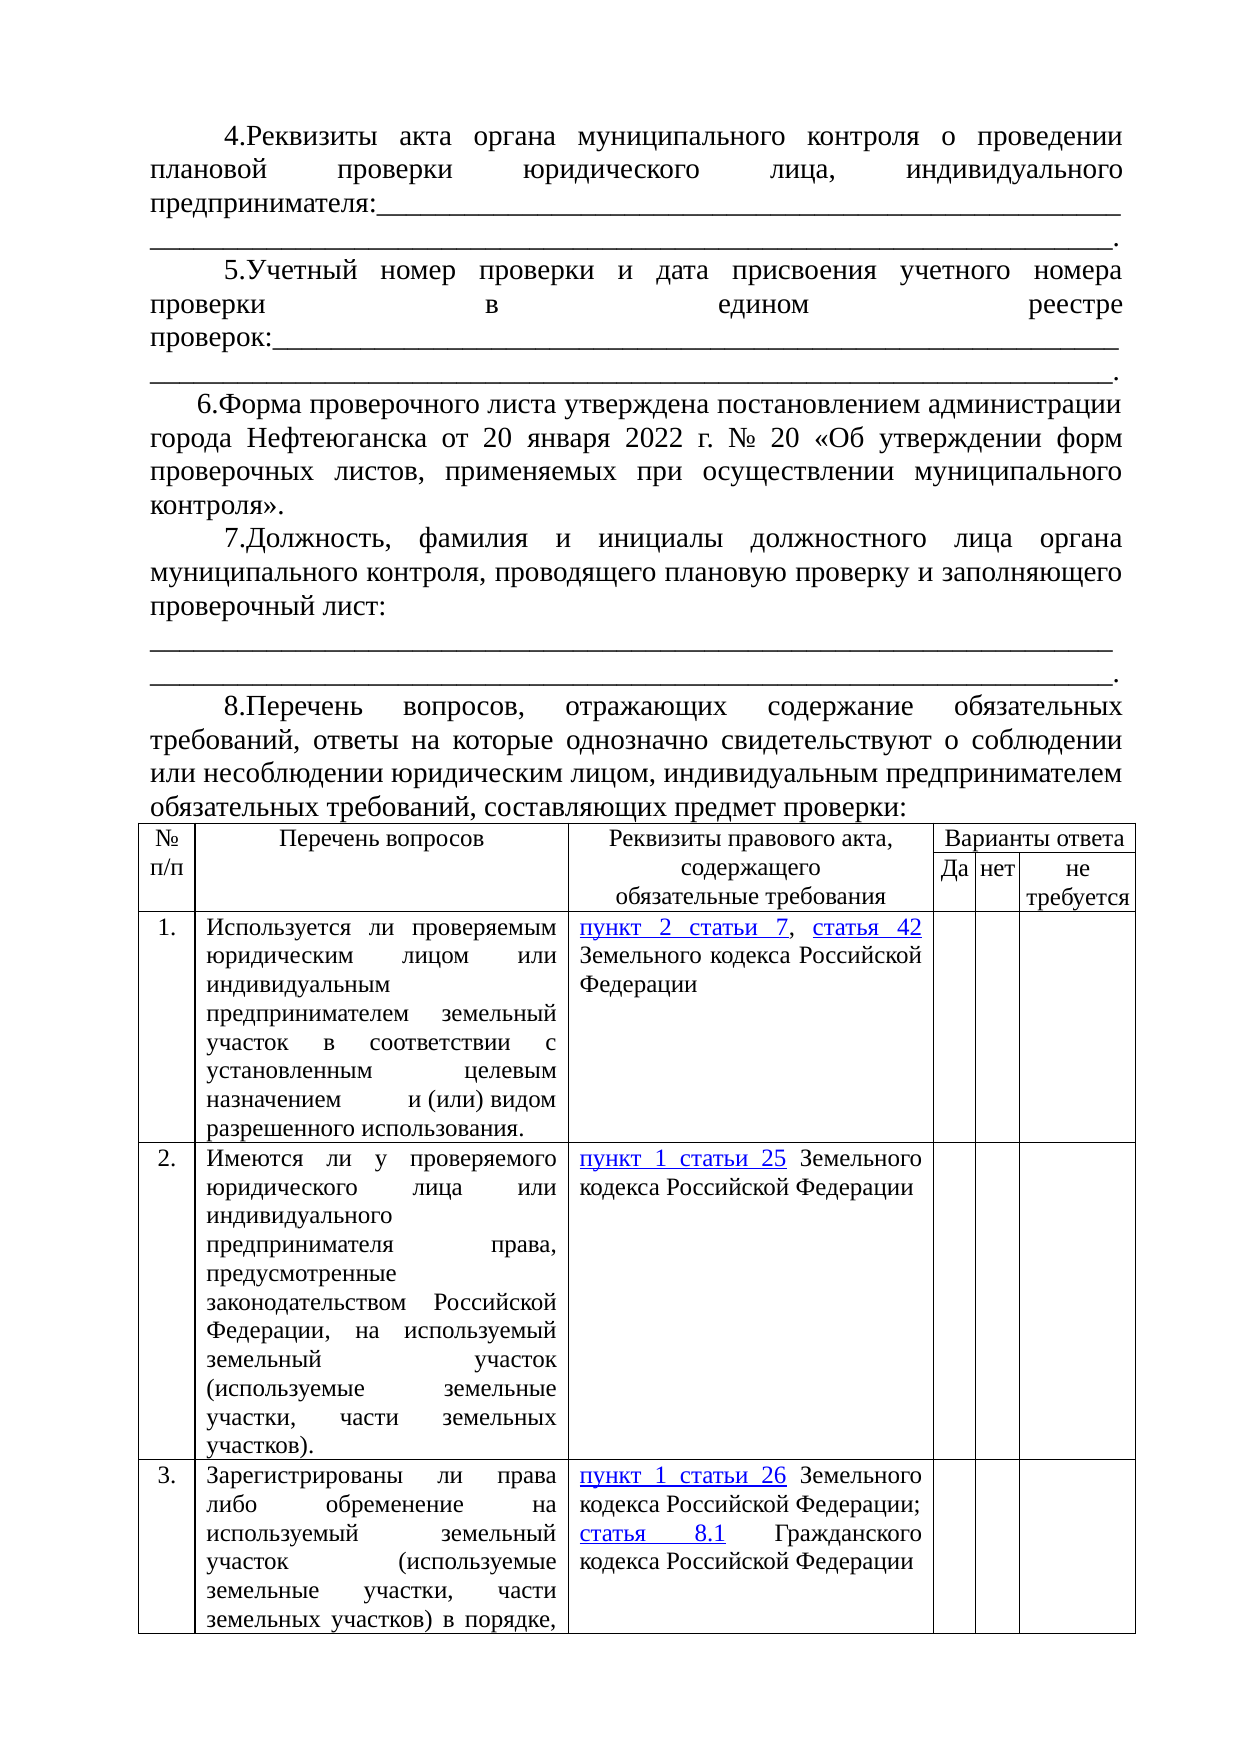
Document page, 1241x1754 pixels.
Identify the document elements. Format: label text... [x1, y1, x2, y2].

table_cell [976, 1460, 1019, 1633]
table_header Реквизиты правового акта, содержащего обязательные требования [569, 824, 933, 911]
table_cell Зарегистрированы ли права либо обременение на используемый земельный участок (используемые земельные участки, части земельных участков) в порядке, [196, 1460, 568, 1633]
table_cell [934, 1143, 975, 1459]
table_cell Используется ли проверяемым юридическим лицом или индивидуальным предпринимателем земельный участок в соответствии с установленным целевым назначением и (или) видом разрешенного использования. [196, 912, 568, 1142]
table_cell Имеются ли у проверяемого юридического лица или индивидуального предпринимателя права, предусмотренные законодательством Российской Федерации, на используемый земельный участок (используемые земельные участки, части земельных участков). [196, 1143, 568, 1459]
text 8.Перечень вопросов, отражающих содержание обязательных требований, ответы на которые однозначно свидетельствуют о соблюдении или несоблюдении юридическим лицом, индивидуальным предпринимателем обязательных требований, составляющих предмет проверки: [150, 688, 1123, 822]
text 4.Реквизиты акта органа муниципального контроля о проведении плановой проверки юридического лица, индивидуального предпринимателя:_____________________________________________________________________________________________________________________. [150, 118, 1123, 252]
table_cell пункт 1 статьи 26 Земельного кодекса Российской Федерации; статья 8.1 Гражданского кодекса Российской Федерации [569, 1460, 933, 1633]
table_cell [976, 912, 1019, 1142]
table_cell 3. [139, 1460, 194, 1633]
text ____________________________________________________________________________________________________________________________________. [150, 621, 1123, 688]
table_cell [1020, 912, 1135, 1142]
table_cell не требуется [1020, 853, 1135, 911]
table_cell [934, 912, 975, 1142]
table_header Перечень вопросов [196, 824, 568, 911]
table_cell [976, 1143, 1019, 1459]
table_cell пункт 2 статьи 7, статья 42 Земельного кодекса Российской Федерации [569, 912, 933, 1142]
table_cell пункт 1 статьи 25 Земельного кодекса Российской Федерации [569, 1143, 933, 1459]
text 7.Должность, фамилия и инициалы должностного лица органа муниципального контроля, проводящего плановую проверку и заполняющего проверочный лист: [150, 521, 1123, 621]
table_cell 1. [139, 912, 194, 1142]
table_cell [1020, 1460, 1135, 1633]
table_header № п/п [139, 824, 194, 911]
table_cell [1020, 1143, 1135, 1459]
table_header Варианты ответа [934, 824, 1135, 852]
table_cell 2. [139, 1143, 194, 1459]
text 5.Учетный номер проверки и дата присвоения учетного номера проверки в едином реестре проверок:____________________________________________________________________________________________________________________________. [150, 252, 1123, 386]
text 6.Форма проверочного листа утверждена постановлением администрации города Нефтеюганска от 20 января 2022 г. № 20 «Об утверждении форм проверочных листов, применяемых при осуществлении муниципального контроля». [150, 386, 1123, 521]
table_cell нет [976, 853, 1019, 911]
table_cell Да [934, 853, 975, 911]
table_cell [934, 1460, 975, 1633]
